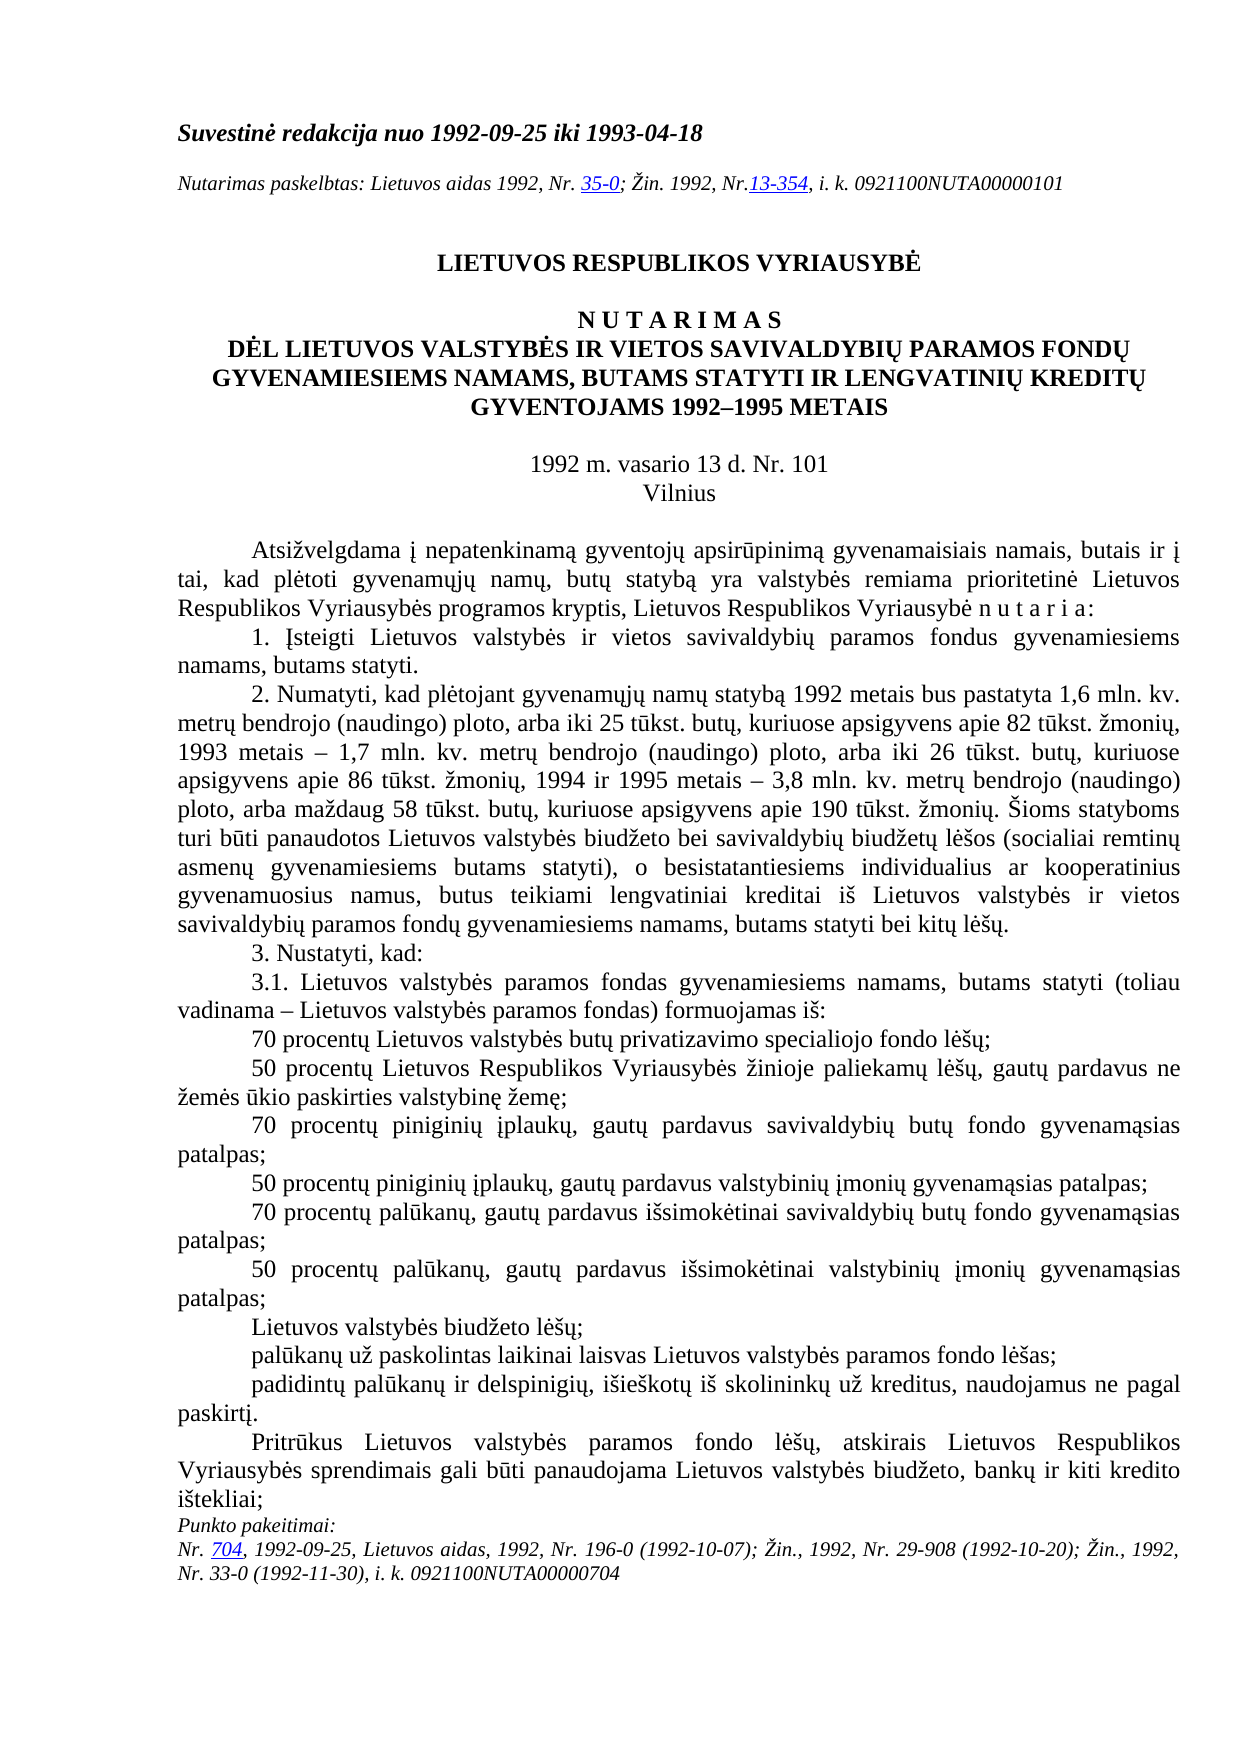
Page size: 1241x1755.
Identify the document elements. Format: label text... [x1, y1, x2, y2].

text Nr. 704, 1992-09-25, Lietuvos aidas, 1992, Nr. 196-0 (1992-10-07); Žin., 1992, Nr. 29-908 (1992-10-20); Žin., 1992, Nr. 33-0 (1992-11-30), i. k. 0921100NUTA00000704 [177, 1537, 1181, 1585]
text 70 procentų Lietuvos valstybės butų privatizavimo specialiojo fondo lėšų; [177, 1024, 1181, 1053]
text N U T A R I M A S [177, 305, 1181, 334]
text 1. Įsteigti Lietuvos valstybės ir vietos savivaldybių paramos fondus gyvenamiesiems namams, butams statyti. [177, 622, 1181, 679]
text Pritrūkus Lietuvos valstybės paramos fondo lėšų, atskirais Lietuvos Respublikos Vyriausybės sprendimais gali būti panaudojama Lietuvos valstybės biudžeto, bankų ir kiti kredito ištekliai; [177, 1427, 1181, 1513]
text LIETUVOS RESPUBLIKOS VYRIAUSYBĖ [177, 248, 1181, 277]
text Nutarimas paskelbtas: Lietuvos aidas 1992, Nr. 35-0; Žin. 1992, Nr.13-354, i. k. 0921100NUTA00000101 [177, 171, 1181, 195]
text Suvestinė redakcija nuo 1992-09-25 iki 1993-04-18 [177, 118, 1181, 147]
text Punkto pakeitimai: [177, 1513, 1181, 1537]
text 3.1. Lietuvos valstybės paramos fondas gyvenamiesiems namams, butams statyti (toliau vadinama – Lietuvos valstybės paramos fondas) formuojamas iš: [177, 967, 1181, 1024]
text padidintų palūkanų ir delspinigių, išieškotų iš skolininkų už kreditus, naudojamus ne pagal paskirtį. [177, 1369, 1181, 1427]
text 50 procentų palūkanų, gautų pardavus išsimokėtinai valstybinių įmonių gyvenamąsias patalpas; [177, 1254, 1181, 1312]
text 1992 m. vasario 13 d. Nr. 101 [177, 449, 1181, 478]
text Atsižvelgdama į nepatenkinamą gyventojų apsirūpinimą gyvenamaisiais namais, butais ir į tai, kad plėtoti gyvenamųjų namų, butų statybą yra valstybės remiama prioritetinė Lietuvos Respublikos Vyriausybės programos kryptis, Lietuvos Respublikos Vyriausybė nutaria: [177, 535, 1181, 622]
text 50 procentų Lietuvos Respublikos Vyriausybės žinioje paliekamų lėšų, gautų pardavus ne žemės ūkio paskirties valstybinę žemę; [177, 1053, 1181, 1110]
text 3. Nustatyti, kad: [177, 938, 1181, 967]
text 70 procentų palūkanų, gautų pardavus išsimokėtinai savivaldybių butų fondo gyvenamąsias patalpas; [177, 1197, 1181, 1254]
text Vilnius [177, 478, 1181, 507]
text palūkanų už paskolintas laikinai laisvas Lietuvos valstybės paramos fondo lėšas; [177, 1340, 1181, 1369]
text 70 procentų piniginių įplaukų, gautų pardavus savivaldybių butų fondo gyvenamąsias patalpas; [177, 1110, 1181, 1168]
text 50 procentų piniginių įplaukų, gautų pardavus valstybinių įmonių gyvenamąsias patalpas; [177, 1168, 1181, 1197]
text DĖL LIETUVOS VALSTYBĖS IR VIETOS SAVIVALDYBIŲ PARAMOS FONDŲ GYVENAMIESIEMS NAMAMS, BUTAMS STATYTI IR LENGVATINIŲ KREDITŲ GYVENTOJAMS 1992–1995 METAIS [177, 334, 1181, 420]
text 2. Numatyti, kad plėtojant gyvenamųjų namų statybą 1992 metais bus pastatyta 1,6 mln. kv. metrų bendrojo (naudingo) ploto, arba iki 25 tūkst. butų, kuriuose apsigyvens apie 82 tūkst. žmonių, 1993 metais – 1,7 mln. kv. metrų bendrojo (naudingo) ploto, arba iki 26 tūkst. butų, kuriuose apsigyvens apie 86 tūkst. žmonių, 1994 ir 1995 metais – 3,8 mln. kv. metrų bendrojo (naudingo) ploto, arba maždaug 58 tūkst. butų, kuriuose apsigyvens apie 190 tūkst. žmonių. Šioms statyboms turi būti panaudotos Lietuvos valstybės biudžeto bei savivaldybių biudžetų lėšos (socialiai remtinų asmenų gyvenamiesiems butams statyti), o besistatantiesiems individualius ar kooperatinius gyvenamuosius namus, butus teikiami lengvatiniai kreditai iš Lietuvos valstybės ir vietos savivaldybių paramos fondų gyvenamiesiems namams, butams statyti bei kitų lėšų. [177, 679, 1181, 938]
text Lietuvos valstybės biudžeto lėšų; [177, 1312, 1181, 1340]
